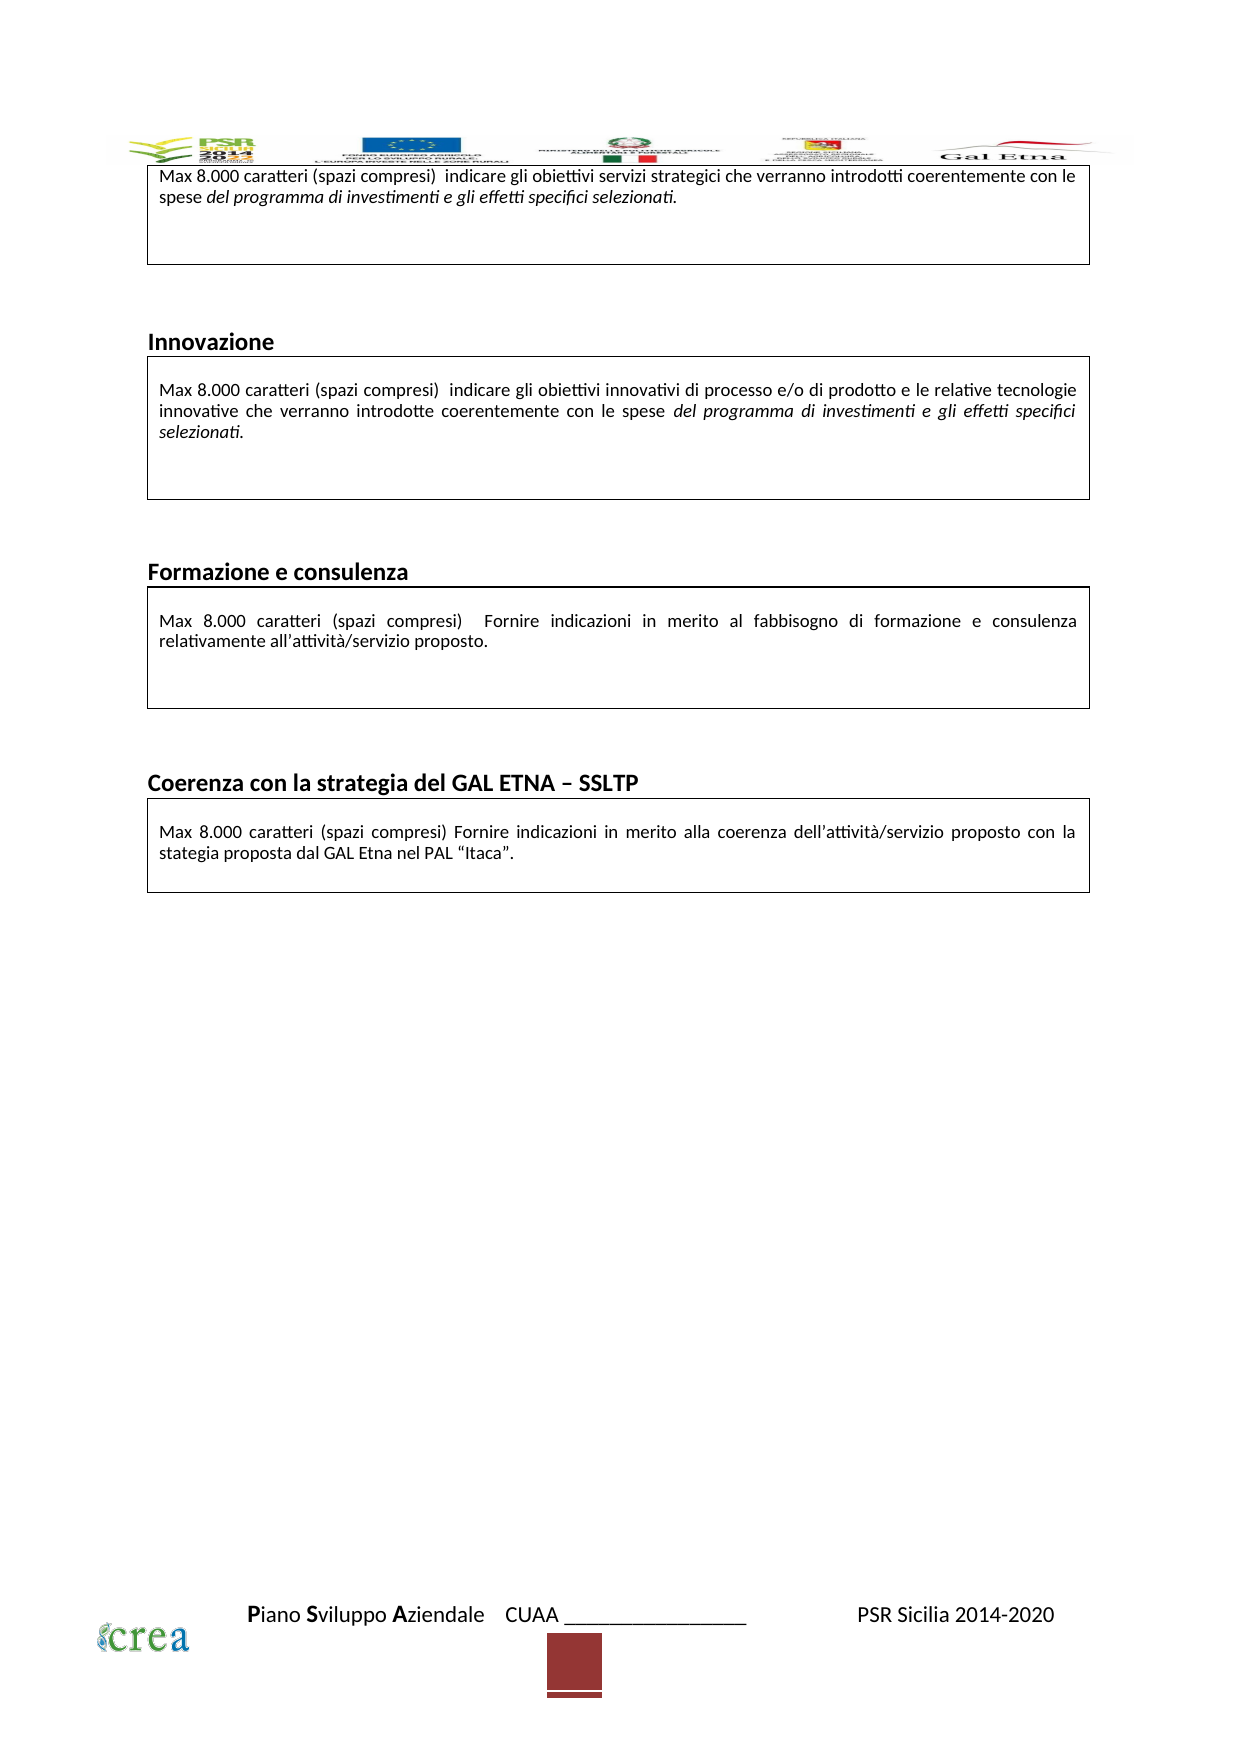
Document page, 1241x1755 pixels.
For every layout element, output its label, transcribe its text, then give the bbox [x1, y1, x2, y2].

table_header Max 8.000 caratteri (spazi compresi) indicare gli obiettivi servizi strategici che verranno introdotti coerentemente con le spese del programma di investimenti e gli effetti specifici selezionati. [148, 166, 1089, 264]
text Formazione e consulenza [148, 556, 1093, 586]
picture [97, 1622, 190, 1652]
text Coerenza con la strategia del GAL ETNA – SSLTP [148, 768, 1093, 798]
text Innovazione [148, 326, 1093, 356]
picture [106, 135, 1134, 165]
table_header Max 8.000 caratteri (spazi compresi) Fornire indicazioni in merito al fabbisogno di formazione e consulenza relativamente all’attività/servizio proposto. [148, 588, 1089, 708]
table_header Max 8.000 caratteri (spazi compresi) Fornire indicazioni in merito alla coerenza dell’attività/servizio proposto con la stategia proposta dal GAL Etna nel PAL “Itaca”. [148, 799, 1089, 892]
table_header Max 8.000 caratteri (spazi compresi) indicare gli obiettivi innovativi di processo e/o di prodotto e le relative tecnologie innovative che verranno introdotte coerentemente con le spese del programma di investimenti e gli effetti specifici selezionati. [148, 357, 1089, 499]
